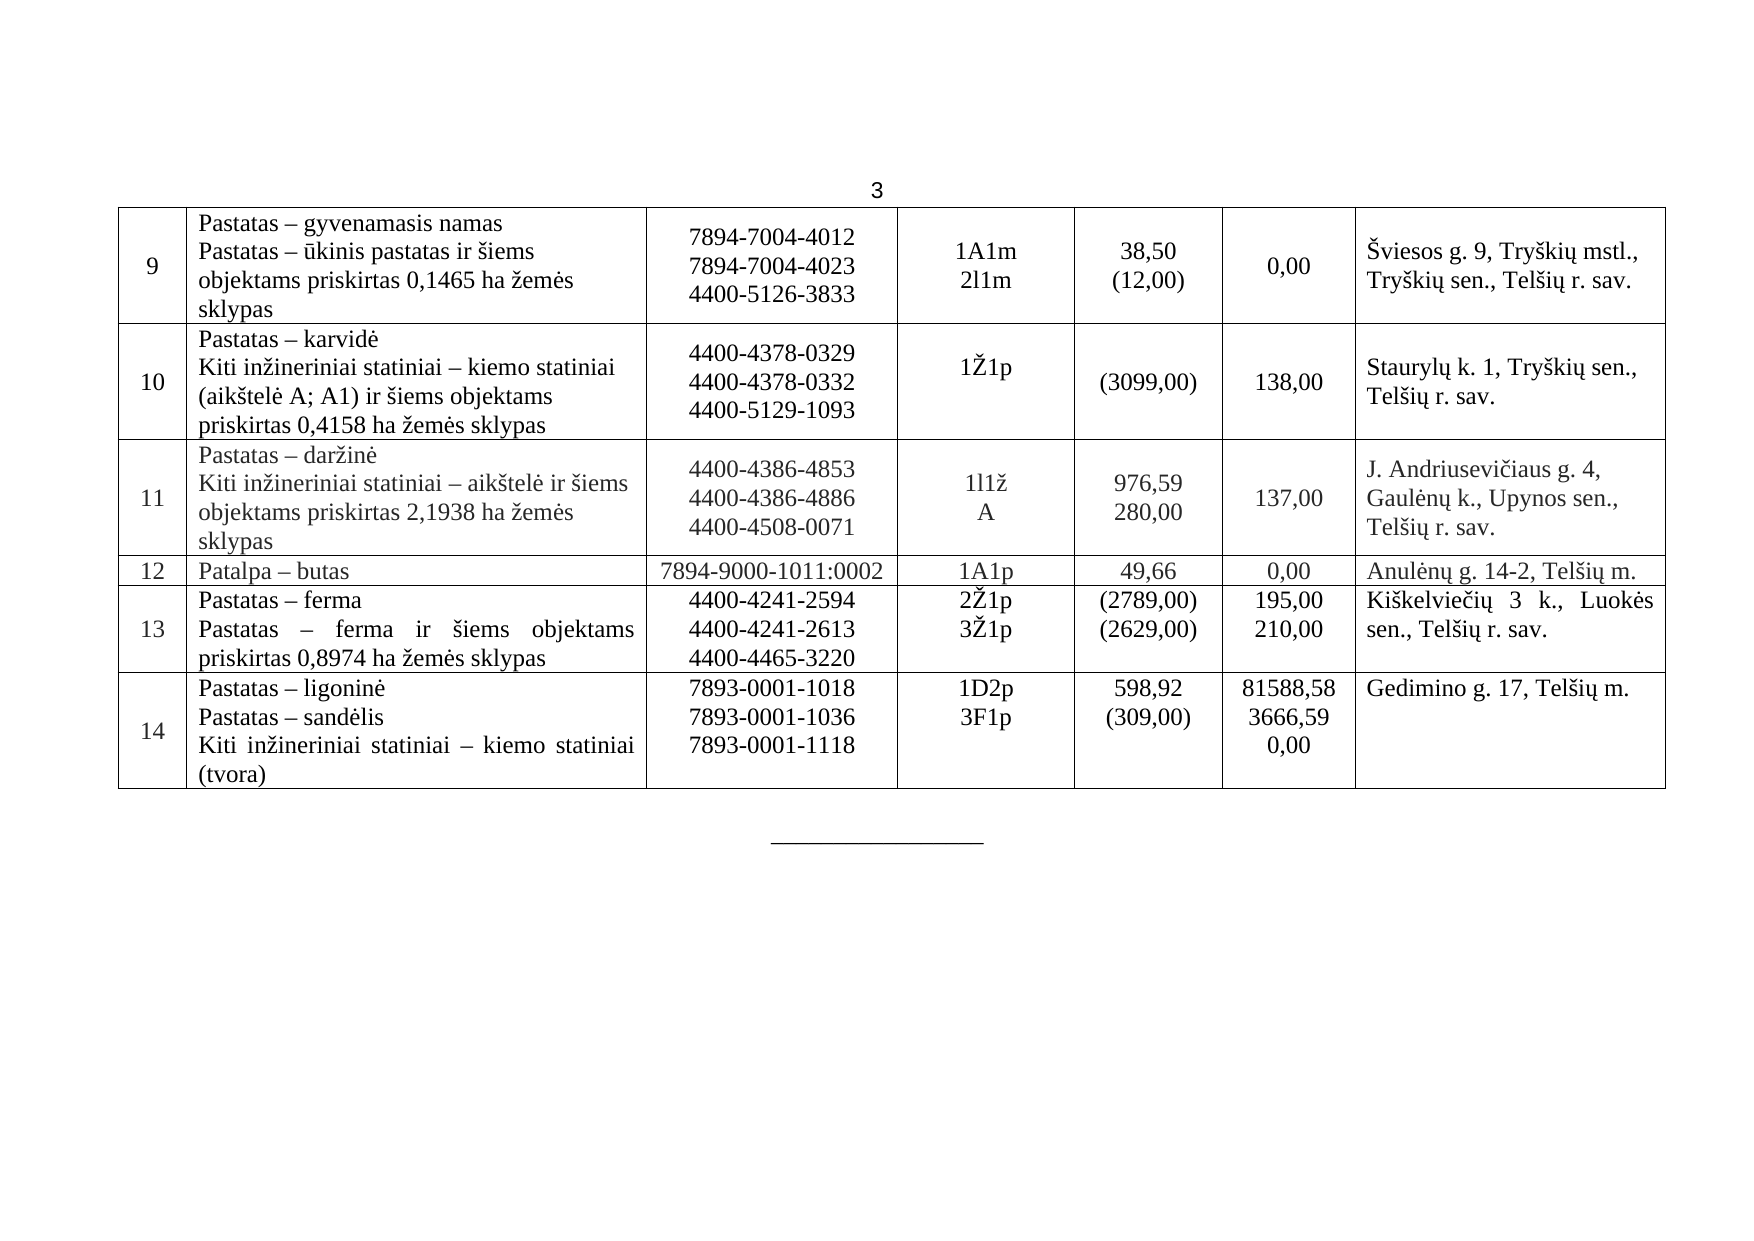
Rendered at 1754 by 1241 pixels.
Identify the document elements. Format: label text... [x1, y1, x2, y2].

table_cell 137,00 [1223, 440, 1355, 555]
table_cell 49,66 [1075, 556, 1222, 584]
table_cell 7894-7004-4012 7894-7004-4023 4400-5126-3833 [647, 208, 897, 323]
table_cell 1Ž1p [898, 324, 1074, 439]
table_cell Gedimino g. 17, Telšių m. [1356, 673, 1665, 788]
table_cell 9 [119, 208, 186, 323]
table_cell Patalpa – butas [187, 556, 646, 584]
table_cell 13 [119, 586, 186, 672]
table_cell Pastatas – ferma Pastatas – ferma ir šiems objektams priskirtas 0,8974 ha žemės sklypas [187, 586, 646, 672]
table_cell J. Andriusevičiaus g. 4, Gaulėnų k., Upynos sen., Telšių r. sav. [1356, 440, 1665, 555]
table_cell Pastatas – daržinė Kiti inžineriniai statiniai – aikštelė ir šiems objektams priskirtas 2,1938 ha žemės sklypas [187, 440, 646, 555]
table_cell 1D2p 3F1p [898, 673, 1074, 788]
table_cell 7893-0001-1018 7893-0001-1036 7893-0001-1118 [647, 673, 897, 788]
table_cell 1A1p [898, 556, 1074, 584]
table_cell 2Ž1p 3Ž1p [898, 586, 1074, 672]
table_cell 0,00 [1223, 556, 1355, 584]
table_cell 976,59 280,00 [1075, 440, 1222, 555]
table_cell 1A1m 2l1m [898, 208, 1074, 323]
table_cell 10 [119, 324, 186, 439]
table_cell (3099,00) [1075, 324, 1222, 439]
text _________________ [118, 818, 1636, 846]
table_cell 11 [119, 440, 186, 555]
table_cell Anulėnų g. 14-2, Telšių m. [1356, 556, 1665, 584]
table_cell 1l1ž A [898, 440, 1074, 555]
table_cell Staurylų k. 1, Tryškių sen., Telšių r. sav. [1356, 324, 1665, 439]
table_cell 81588,58 3666,59 0,00 [1223, 673, 1355, 788]
table_cell 138,00 [1223, 324, 1355, 439]
table_cell Kiškelviečių 3 k., Luokės sen., Telšių r. sav. [1356, 586, 1665, 672]
table_cell Pastatas – ligoninė Pastatas – sandėlis Kiti inžineriniai statiniai – kiemo statiniai (tvora) [187, 673, 646, 788]
table_cell 4400-4386-4853 4400-4386-4886 4400-4508-0071 [647, 440, 897, 555]
table_cell 0,00 [1223, 208, 1355, 323]
table_cell 4400-4378-0329 4400-4378-0332 4400-5129-1093 [647, 324, 897, 439]
table_cell Šviesos g. 9, Tryškių mstl., Tryškių sen., Telšių r. sav. [1356, 208, 1665, 323]
table_cell Pastatas – karvidė Kiti inžineriniai statiniai – kiemo statiniai (aikštelė A; A1) ir šiems objektams priskirtas 0,4158 ha žemės sklypas [187, 324, 646, 439]
table_cell 38,50 (12,00) [1075, 208, 1222, 323]
table_cell 195,00 210,00 [1223, 586, 1355, 672]
table_cell (2789,00) (2629,00) [1075, 586, 1222, 672]
table_cell 14 [119, 673, 186, 788]
table_cell 598,92 (309,00) [1075, 673, 1222, 788]
table_cell Pastatas – gyvenamasis namas Pastatas – ūkinis pastatas ir šiems objektams priskirtas 0,1465 ha žemės sklypas [187, 208, 646, 323]
table_cell 7894-9000-1011:0002 [647, 556, 897, 584]
table_cell 12 [119, 556, 186, 584]
table_cell 4400-4241-2594 4400-4241-2613 4400-4465-3220 [647, 586, 897, 672]
